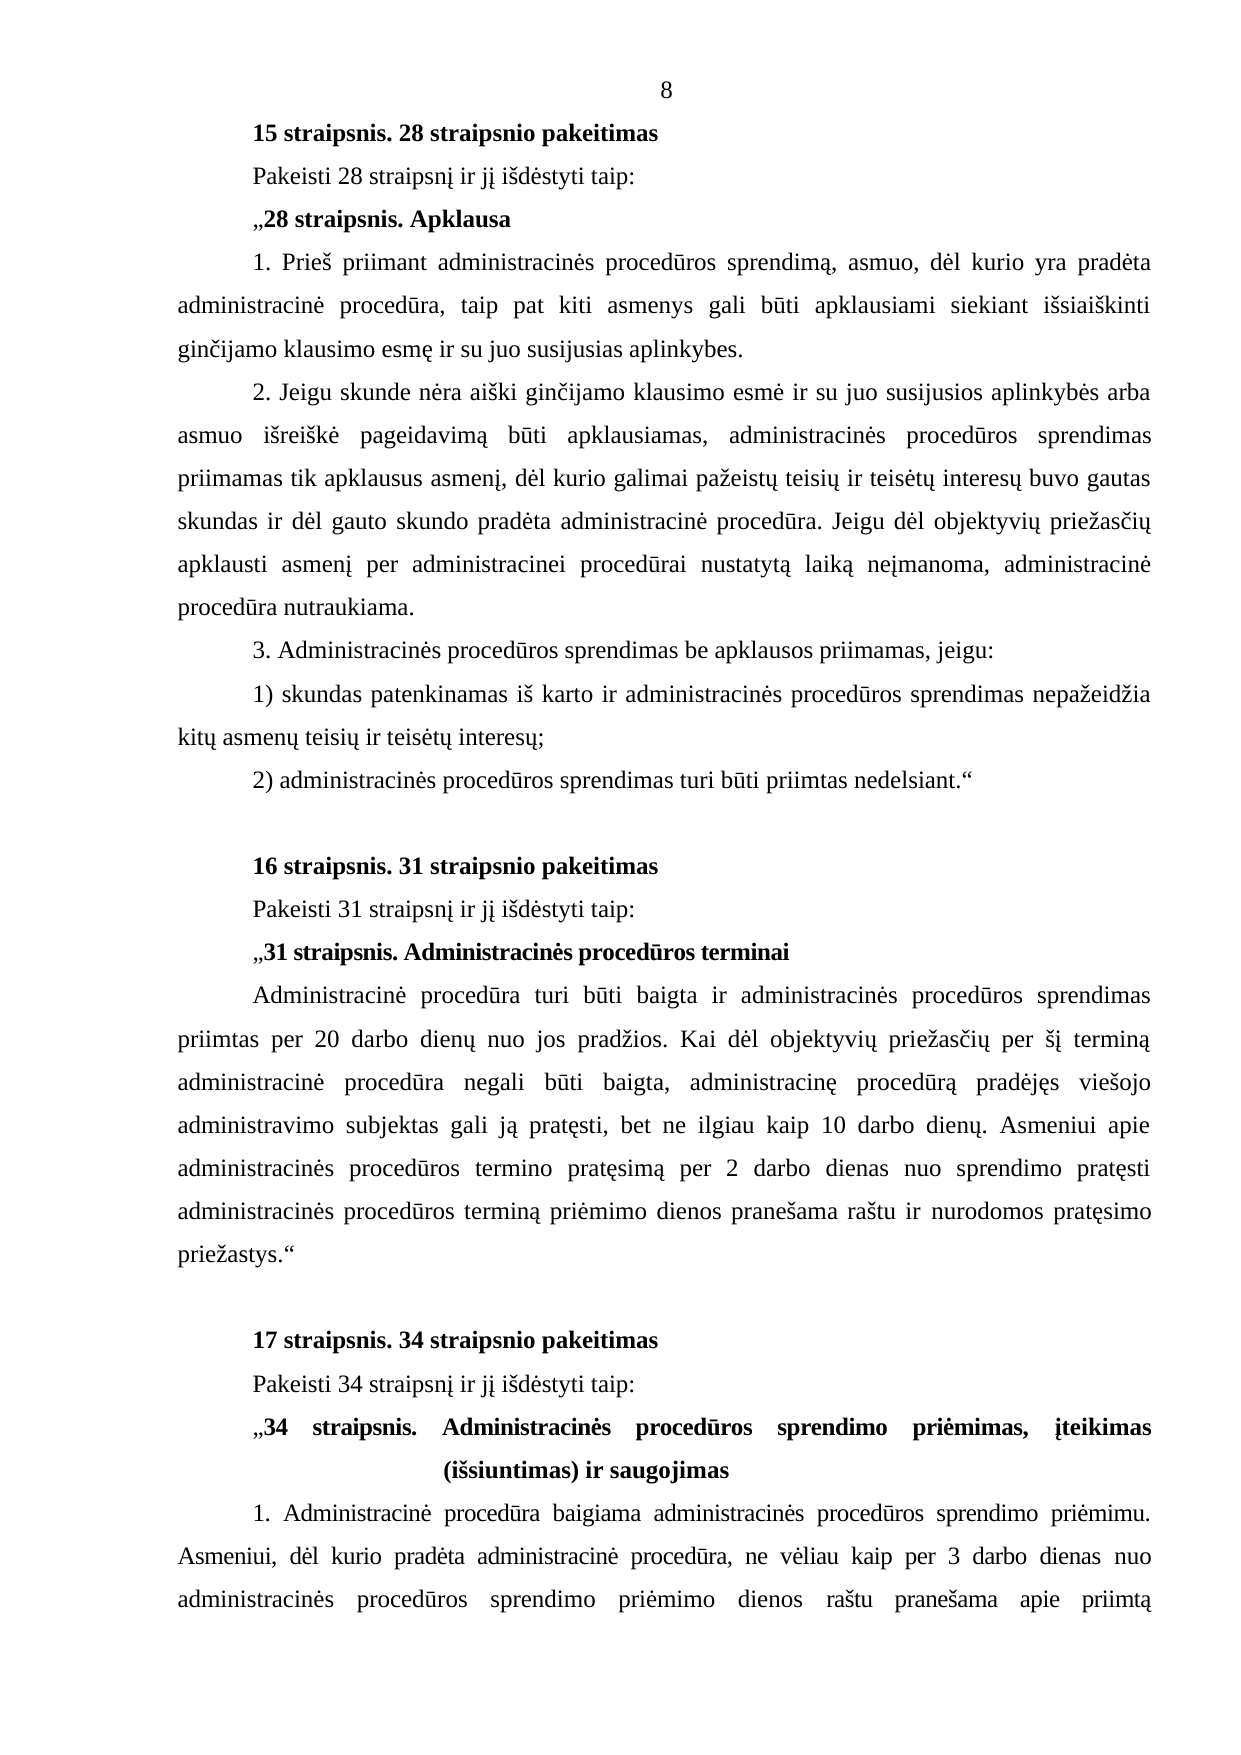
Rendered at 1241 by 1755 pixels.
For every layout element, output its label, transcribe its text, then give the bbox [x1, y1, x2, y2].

text 1. Administracinė procedūra baigiama administracinės procedūros sprendimo priėmimu. Asmeniui, dėl kurio pradėta administracinė procedūra, ne vėliau kaip per 3 darbo dienas nuo administracinės procedūros sprendimo priėmimo dienos raštu pranešama apie priimtą [177, 1498, 1152, 1613]
text Pakeisti 34 straipsnį ir jį išdėstyti taip: [177, 1369, 1152, 1397]
text Pakeisti 31 straipsnį ir jį išdėstyti taip: [177, 894, 1152, 923]
text 2. Jeigu skunde nėra aiški ginčijamo klausimo esmė ir su juo susijusios aplinkybės arba asmuo išreiškė pageidavimą būti apklausiamas, administracinės procedūros sprendimas priimamas tik apklausus asmenį, dėl kurio galimai pažeistų teisių ir teisėtų interesų buvo gautas skundas ir dėl gauto skundo pradėta administracinė procedūra. Jeigu dėl objektyvių priežasčių apklausti asmenį per administracinei procedūrai nustatytą laiką neįmanoma, administracinė procedūra nutraukiama. [177, 377, 1152, 621]
text Pakeisti 28 straipsnį ir jį išdėstyti taip: [177, 161, 1152, 190]
text 1. Prieš priimant administracinės procedūros sprendimą, asmuo, dėl kurio yra pradėta administracinė procedūra, taip pat kiti asmenys gali būti apklausiami siekiant išsiaiškinti ginčijamo klausimo esmę ir su juo susijusias aplinkybes. [177, 247, 1152, 362]
text Administracinė procedūra turi būti baigta ir administracinės procedūros sprendimas priimtas per 20 darbo dienų nuo jos pradžios. Kai dėl objektyvių priežasčių per šį terminą administracinė procedūra negali būti baigta, administracinę procedūrą pradėjęs viešojo administravimo subjektas gali ją pratęsti, bet ne ilgiau kaip 10 darbo dienų. Asmeniui apie administracinės procedūros termino pratęsimą per 2 darbo dienas nuo sprendimo pratęsti administracinės procedūros terminą priėmimo dienos pranešama raštu ir nurodomos pratęsimo priežastys.“ [177, 981, 1152, 1268]
text 2) administracinės procedūros sprendimas turi būti priimtas nedelsiant.“ [177, 765, 1152, 794]
text 15 straipsnis. 28 straipsnio pakeitimas [177, 118, 1152, 147]
text „34 straipsnis. Administracinės procedūros sprendimo priėmimas, įteikimas (išsiuntimas) ir saugojimas [252, 1412, 1152, 1484]
text 3. Administracinės procedūros sprendimas be apklausos priimamas, jeigu: [177, 636, 1152, 664]
text 1) skundas patenkinamas iš karto ir administracinės procedūros sprendimas nepažeidžia kitų asmenų teisių ir teisėtų interesų; [177, 679, 1152, 751]
text 17 straipsnis. 34 straipsnio pakeitimas [177, 1326, 1152, 1354]
text 16 straipsnis. 31 straipsnio pakeitimas [177, 851, 1152, 880]
text „28 straipsnis. Apklausa [177, 204, 1152, 233]
text „31 straipsnis. Administracinės procedūros terminai [177, 937, 1152, 966]
